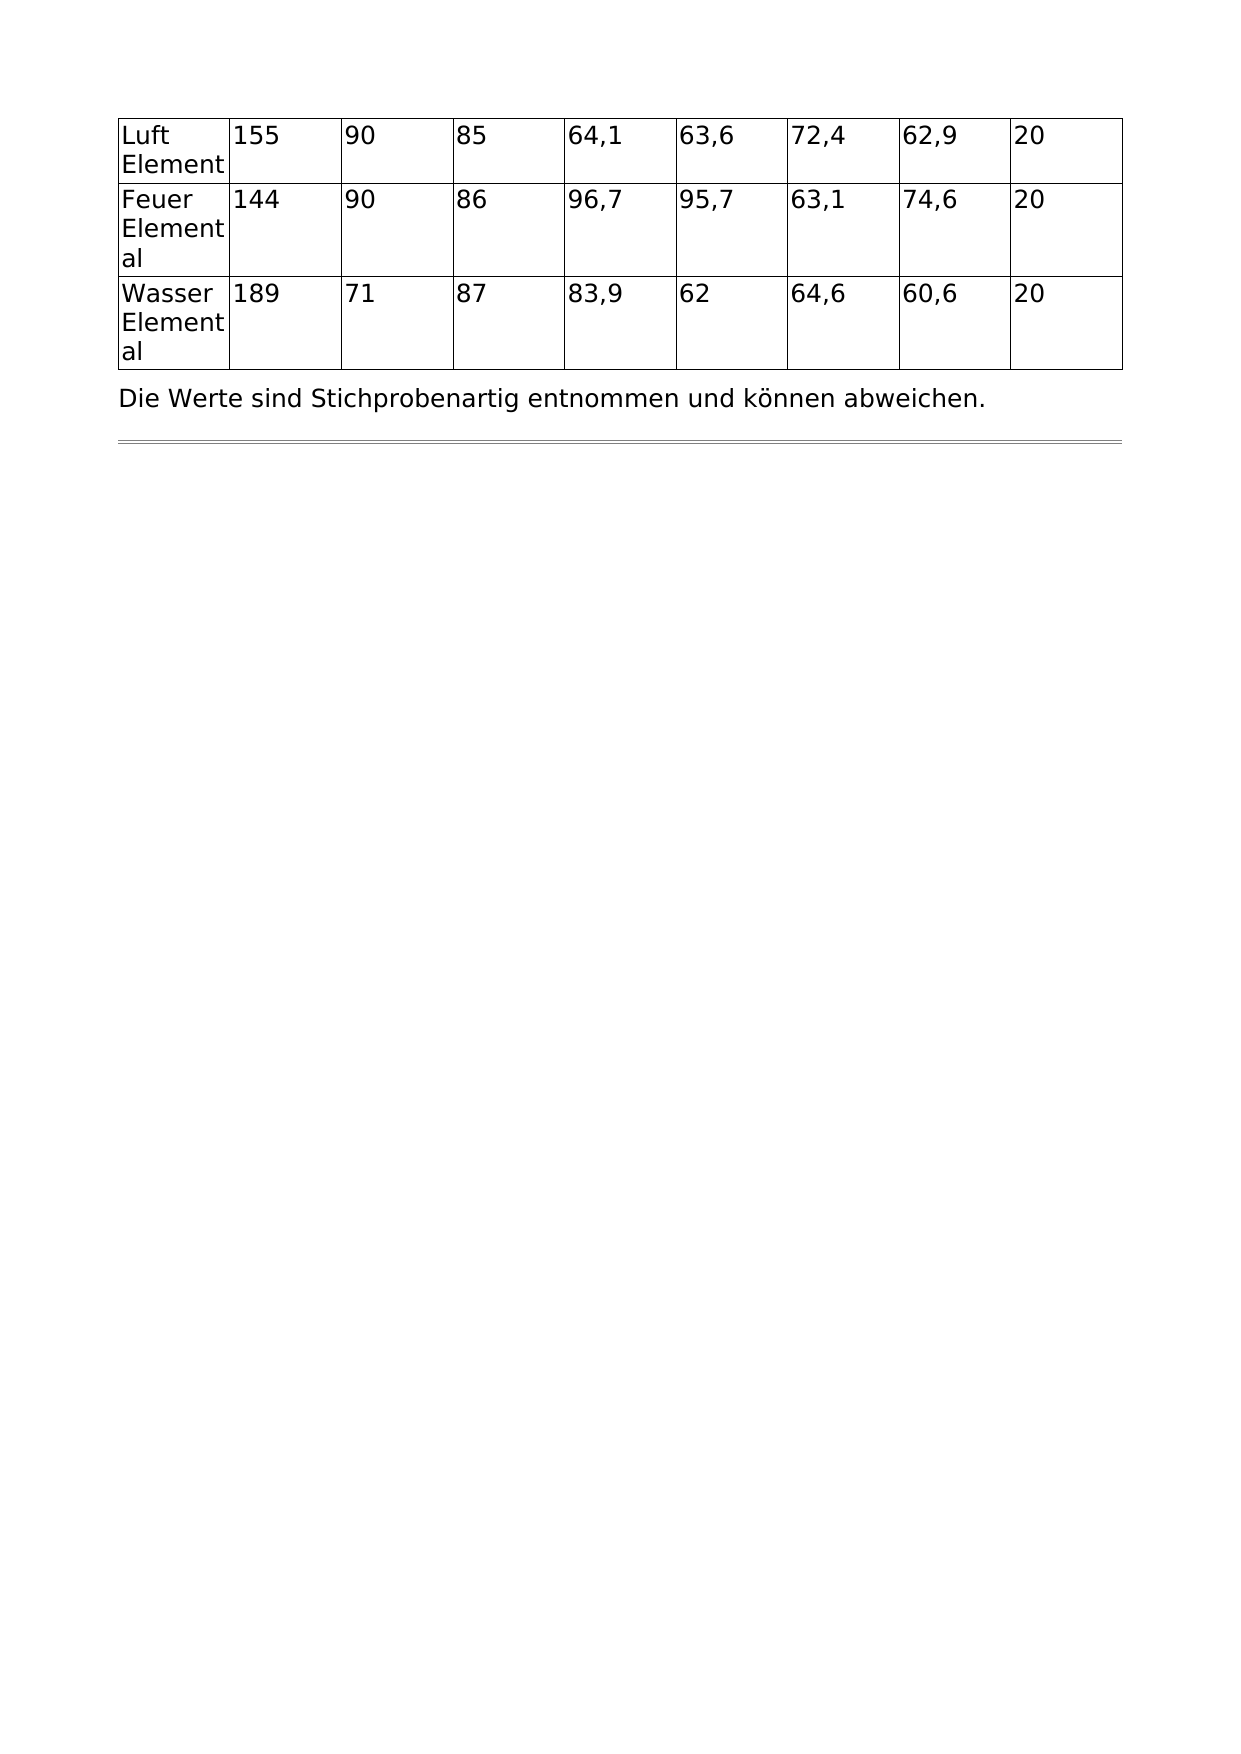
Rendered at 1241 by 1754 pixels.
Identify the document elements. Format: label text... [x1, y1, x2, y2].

table_cell 20 [1011, 277, 1122, 369]
table_cell Wasser Elemental [119, 277, 229, 369]
table_cell 96,7 [565, 184, 676, 276]
table_cell 64,6 [788, 277, 899, 369]
table_cell 62,9 [900, 119, 1010, 182]
table_cell 63,1 [788, 184, 899, 276]
table_cell 20 [1011, 184, 1122, 276]
text Die Werte sind Stichprobenartig entnommen und können abweichen. [118, 384, 1122, 413]
table_cell 189 [230, 277, 341, 369]
table_cell 85 [454, 119, 564, 182]
table_cell 155 [230, 119, 341, 182]
table_cell 90 [342, 119, 453, 182]
table_cell 71 [342, 277, 453, 369]
table_cell 90 [342, 184, 453, 276]
table_cell 20 [1011, 119, 1122, 182]
table_cell 72,4 [788, 119, 899, 182]
table_cell 60,6 [900, 277, 1010, 369]
table_cell 83,9 [565, 277, 676, 369]
table_cell 95,7 [677, 184, 787, 276]
table_cell Feuer Elemental [119, 184, 229, 276]
table_cell 86 [454, 184, 564, 276]
table_cell 74,6 [900, 184, 1010, 276]
table_cell 62 [677, 277, 787, 369]
table_cell 87 [454, 277, 564, 369]
table_cell 64,1 [565, 119, 676, 182]
table_cell 144 [230, 184, 341, 276]
table_cell Luft Element [119, 119, 229, 182]
table_cell 63,6 [677, 119, 787, 182]
